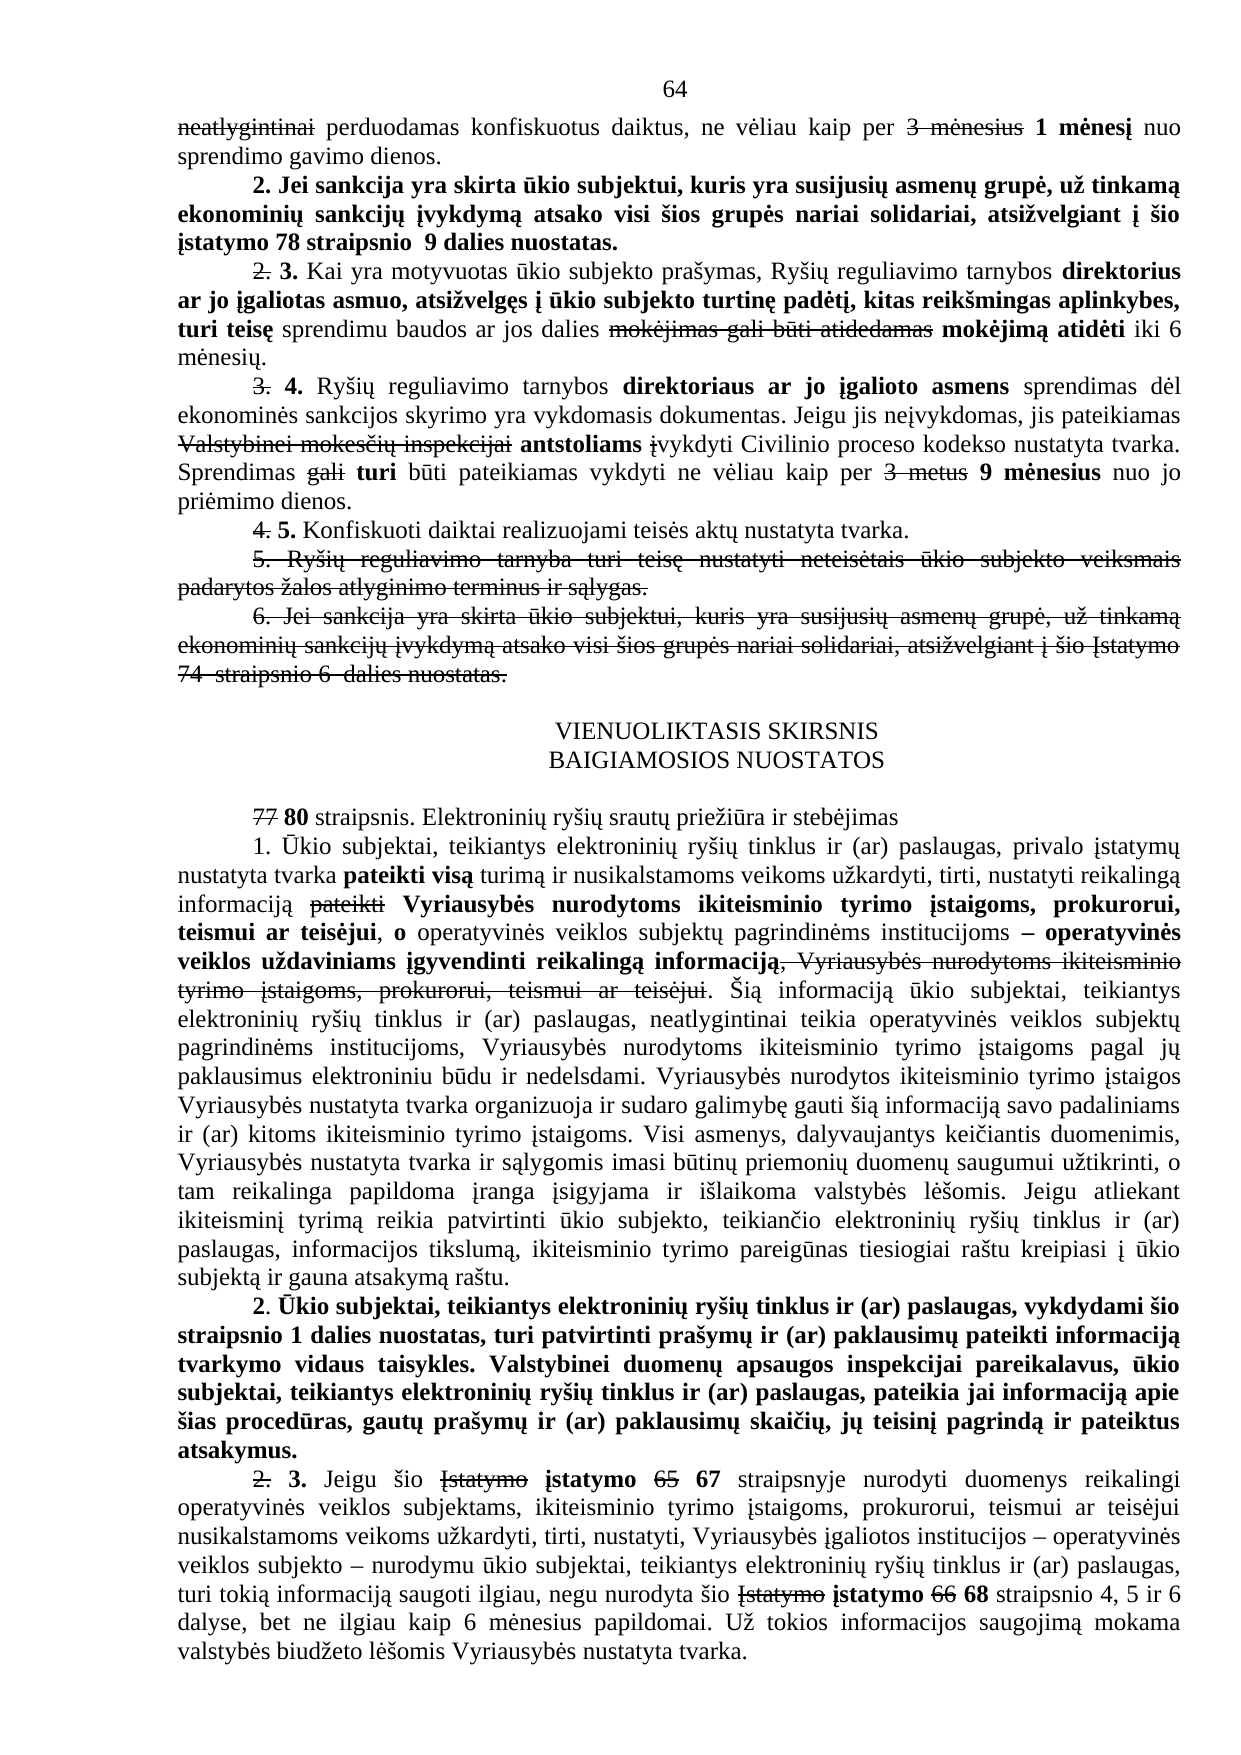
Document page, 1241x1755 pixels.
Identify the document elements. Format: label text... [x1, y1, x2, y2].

text 2. 3. Jeigu šio Įstatymo įstatymo 65 67 straipsnyje nurodyti duomenys reikalingi operatyvinės veiklos subjektams, ikiteisminio tyrimo įstaigoms, prokurorui, teismui ar teisėjui nusikalstamoms veikoms užkardyti, tirti, nustatyti, Vyriausybės įgaliotos institucijos – operatyvinės veiklos subjekto – nurodymu ūkio subjektai, teikiantys elektroninių ryšių tinklus ir (ar) paslaugas, turi tokią informaciją saugoti ilgiau, negu nurodyta šio Įstatymo įstatymo 66 68 straipsnio 4, 5 ir 6 dalyse, bet ne ilgiau kaip 6 mėnesius papildomai. Už tokios informacijos saugojimą mokama valstybės biudžeto lėšomis Vyriausybės nustatyta tvarka. [177, 1464, 1181, 1665]
text BAIGIAMOSIOS NUOSTATOS [177, 745, 1181, 774]
text VIENUOLIKTASIS SKIRSNIS [177, 716, 1181, 745]
subtitle 77 80 straipsnis. Elektroninių ryšių srautų priežiūra ir stebėjimas [177, 802, 1181, 831]
text 6. Jei sankcija yra skirta ūkio subjektui, kuris yra susijusių asmenų grupė, už tinkamą ekonominių sankcijų įvykdymą atsako visi šios grupės nariai solidariai, atsižvelgiant į šio Įstatymo 74 straipsnio 6 dalies nuostatas. [177, 601, 1181, 687]
text 4. 5. Konfiskuoti daiktai realizuojami teisės aktų nustatyta tvarka. [177, 515, 1181, 544]
text neatlygintinai perduodamas konfiskuotus daiktus, ne vėliau kaip per 3 mėnesius 1 mėnesį nuo sprendimo gavimo dienos. [177, 112, 1181, 170]
text 1. Ūkio subjektai, teikiantys elektroninių ryšių tinklus ir (ar) paslaugas, privalo įstatymų nustatyta tvarka pateikti visą turimą ir nusikalstamoms veikoms užkardyti, tirti, nustatyti reikalingą informaciją pateikti Vyriausybės nurodytoms ikiteisminio tyrimo įstaigoms, prokurorui, teismui ar teisėjui, o operatyvinės veiklos subjektų pagrindinėms institucijoms – operatyvinės veiklos uždaviniams įgyvendinti reikalingą informaciją, Vyriausybės nurodytoms ikiteisminio tyrimo įstaigoms, prokurorui, teismui ar teisėjui. Šią informaciją ūkio subjektai, teikiantys elektroninių ryšių tinklus ir (ar) paslaugas, neatlygintinai teikia operatyvinės veiklos subjektų pagrindinėms institucijoms, Vyriausybės nurodytoms ikiteisminio tyrimo įstaigoms pagal jų paklausimus elektroniniu būdu ir nedelsdami. Vyriausybės nurodytos ikiteisminio tyrimo įstaigos Vyriausybės nustatyta tvarka organizuoja ir sudaro galimybę gauti šią informaciją savo padaliniams ir (ar) kitoms ikiteisminio tyrimo įstaigoms. Visi asmenys, dalyvaujantys keičiantis duomenimis, Vyriausybės nustatyta tvarka ir sąlygomis imasi būtinų priemonių duomenų saugumui užtikrinti, o tam reikalinga papildoma įranga įsigyjama ir išlaikoma valstybės lėšomis. Jeigu atliekant ikiteisminį tyrimą reikia patvirtinti ūkio subjekto, teikiančio elektroninių ryšių tinklus ir (ar) paslaugas, informacijos tikslumą, ikiteisminio tyrimo pareigūnas tiesiogiai raštu kreipiasi į ūkio subjektą ir gauna atsakymą raštu. [177, 831, 1181, 1291]
text 2. Jei sankcija yra skirta ūkio subjektui, kuris yra susijusių asmenų grupė, už tinkamą ekonominių sankcijų įvykdymą atsako visi šios grupės nariai solidariai, atsižvelgiant į šio įstatymo 78 straipsnio 9 dalies nuostatas. [177, 170, 1181, 256]
text 3. 4. Ryšių reguliavimo tarnybos direktoriaus ar jo įgalioto asmens sprendimas dėl ekonominės sankcijos skyrimo yra vykdomasis dokumentas. Jeigu jis neįvykdomas, jis pateikiamas Valstybinei mokesčių inspekcijai antstoliams įvykdyti Civilinio proceso kodekso nustatyta tvarka. Sprendimas gali turi būti pateikiamas vykdyti ne vėliau kaip per 3 metus 9 mėnesius nuo jo priėmimo dienos. [177, 371, 1181, 515]
text 2. 3. Kai yra motyvuotas ūkio subjekto prašymas, Ryšių reguliavimo tarnybos direktorius ar jo įgaliotas asmuo, atsižvelgęs į ūkio subjekto turtinę padėtį, kitas reikšmingas aplinkybes, turi teisę sprendimu baudos ar jos dalies mokėjimas gali būti atidedamas mokėjimą atidėti iki 6 mėnesių. [177, 256, 1181, 371]
text 5. Ryšių reguliavimo tarnyba turi teisę nustatyti neteisėtais ūkio subjekto veiksmais padarytos žalos atlyginimo terminus ir sąlygas. [177, 544, 1181, 601]
text 2. Ūkio subjektai, teikiantys elektroninių ryšių tinklus ir (ar) paslaugas, vykdydami šio straipsnio 1 dalies nuostatas, turi patvirtinti prašymų ir (ar) paklausimų pateikti informaciją tvarkymo vidaus taisykles. Valstybinei duomenų apsaugos inspekcijai pareikalavus, ūkio subjektai, teikiantys elektroninių ryšių tinklus ir (ar) paslaugas, pateikia jai informaciją apie šias procedūras, gautų prašymų ir (ar) paklausimų skaičių, jų teisinį pagrindą ir pateiktus atsakymus. [177, 1291, 1181, 1464]
